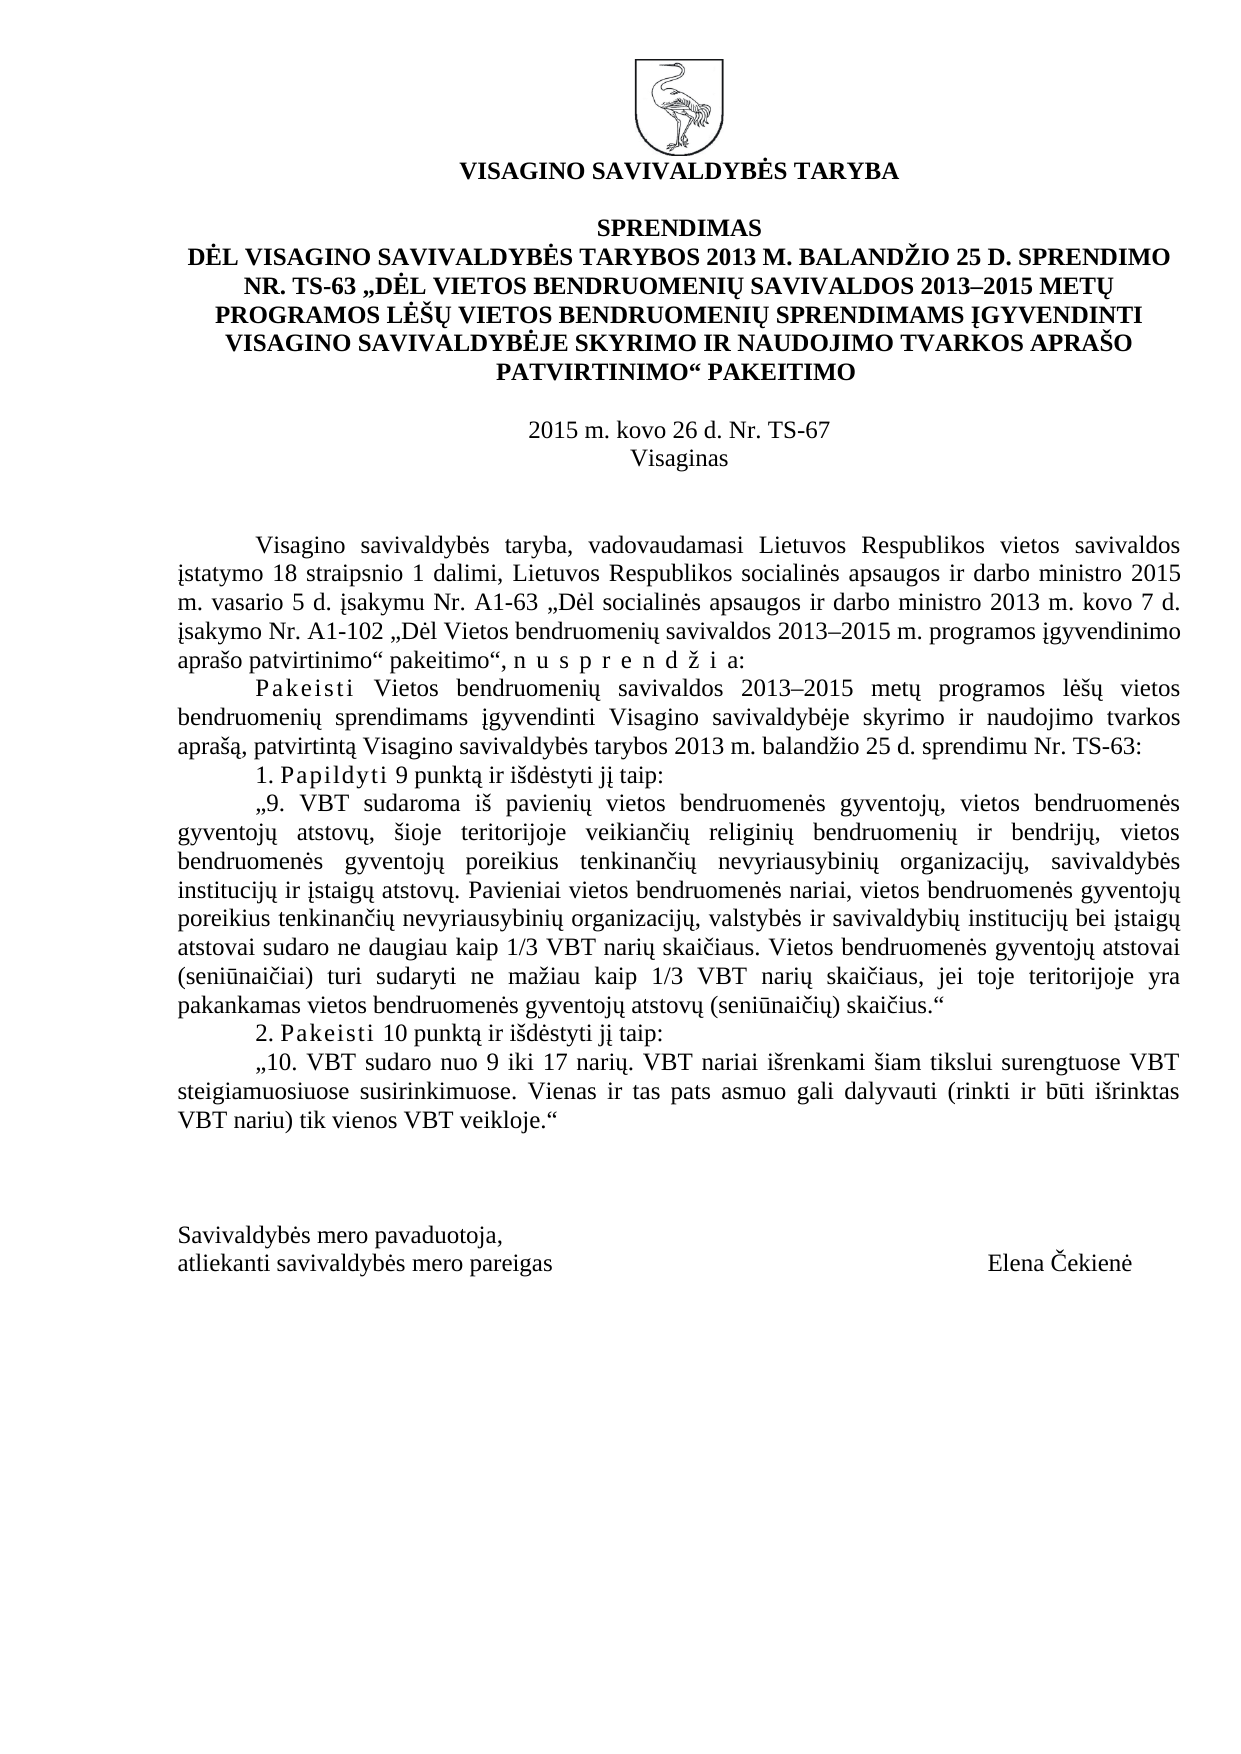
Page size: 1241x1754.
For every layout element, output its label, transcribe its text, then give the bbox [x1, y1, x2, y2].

text Pakeisti Vietos bendruomenių savivaldos 2013–2015 metų programos lėšų vietos bendruomenių sprendimams įgyvendinti Visagino savivaldybėje skyrimo ir naudojimo tvarkos aprašą, patvirtintą Visagino savivaldybės tarybos 2013 m. balandžio 25 d. sprendimu Nr. TS-63: [177, 673, 1181, 760]
text Visaginas [177, 443, 1181, 472]
text 1. Papildyti 9 punktą ir išdėstyti jį taip: [177, 760, 1181, 788]
text atliekanti savivaldybės mero pareigas Elena Čekienė [177, 1248, 1181, 1277]
text SPRENDIMAS [177, 213, 1181, 242]
text „9. VBT sudaroma iš pavienių vietos bendruomenės gyventojų, vietos bendruomenės gyventojų atstovų, šioje teritorijoje veikiančių religinių bendruomenių ir bendrijų, vietos bendruomenės gyventojų poreikius tenkinančių nevyriausybinių organizacijų, savivaldybės institucijų ir įstaigų atstovų. Pavieniai vietos bendruomenės nariai, vietos bendruomenės gyventojų poreikius tenkinančių nevyriausybinių organizacijų, valstybės ir savivaldybių institucijų bei įstaigų atstovai sudaro ne daugiau kaip 1/3 VBT narių skaičiaus. Vietos bendruomenės gyventojų atstovai (seniūnaičiai) turi sudaryti ne mažiau kaip 1/3 VBT narių skaičiaus, jei toje teritorijoje yra pakankamas vietos bendruomenės gyventojų atstovų (seniūnaičių) skaičius.“ [177, 788, 1181, 1018]
text 2015 m. kovo 26 d. Nr. TS-67 [177, 415, 1181, 443]
text DĖL VISAGINO SAVIVALDYBĖS TARYBOS 2013 M. BALANDŽIO 25 D. SPRENDIMO NR. TS-63 „DĖL VIETOS BENDRUOMENIŲ SAVIVALDOS 2013–2015 METŲ PROGRAMOS LĖŠŲ VIETOS BENDRUOMENIŲ SPRENDIMAMS ĮGYVENDINTI VISAGINO SAVIVALDYBĖJE SKYRIMO IR NAUDOJIMO TVARKOS APRAŠO PATVIRTINIMO“ PAKEITIMO [177, 242, 1181, 386]
text Visagino savivaldybės taryba, vadovaudamasi Lietuvos Respublikos vietos savivaldos įstatymo 18 straipsnio 1 dalimi, Lietuvos Respublikos socialinės apsaugos ir darbo ministro 2015 m. vasario 5 d. įsakymu Nr. A1-63 „Dėl socialinės apsaugos ir darbo ministro 2013 m. kovo 7 d. įsakymo Nr. A1-102 „Dėl Vietos bendruomenių savivaldos 2013–2015 m. programos įgyvendinimo aprašo patvirtinimo“ pakeitimo“, nusprendžia: [177, 530, 1181, 673]
text „10. VBT sudaro nuo 9 iki 17 narių. VBT nariai išrenkami šiam tikslui surengtuose VBT steigiamuosiuose susirinkimuose. Vienas ir tas pats asmuo gali dalyvauti (rinkti ir būti išrinktas VBT nariu) tik vienos VBT veikloje.“ [177, 1047, 1181, 1133]
text Savivaldybės mero pavaduotoja, [177, 1220, 1181, 1248]
text visagino savivaldybės taryba [177, 156, 1181, 185]
text 2. Pakeisti 10 punktą ir išdėstyti jį taip: [177, 1018, 1181, 1047]
